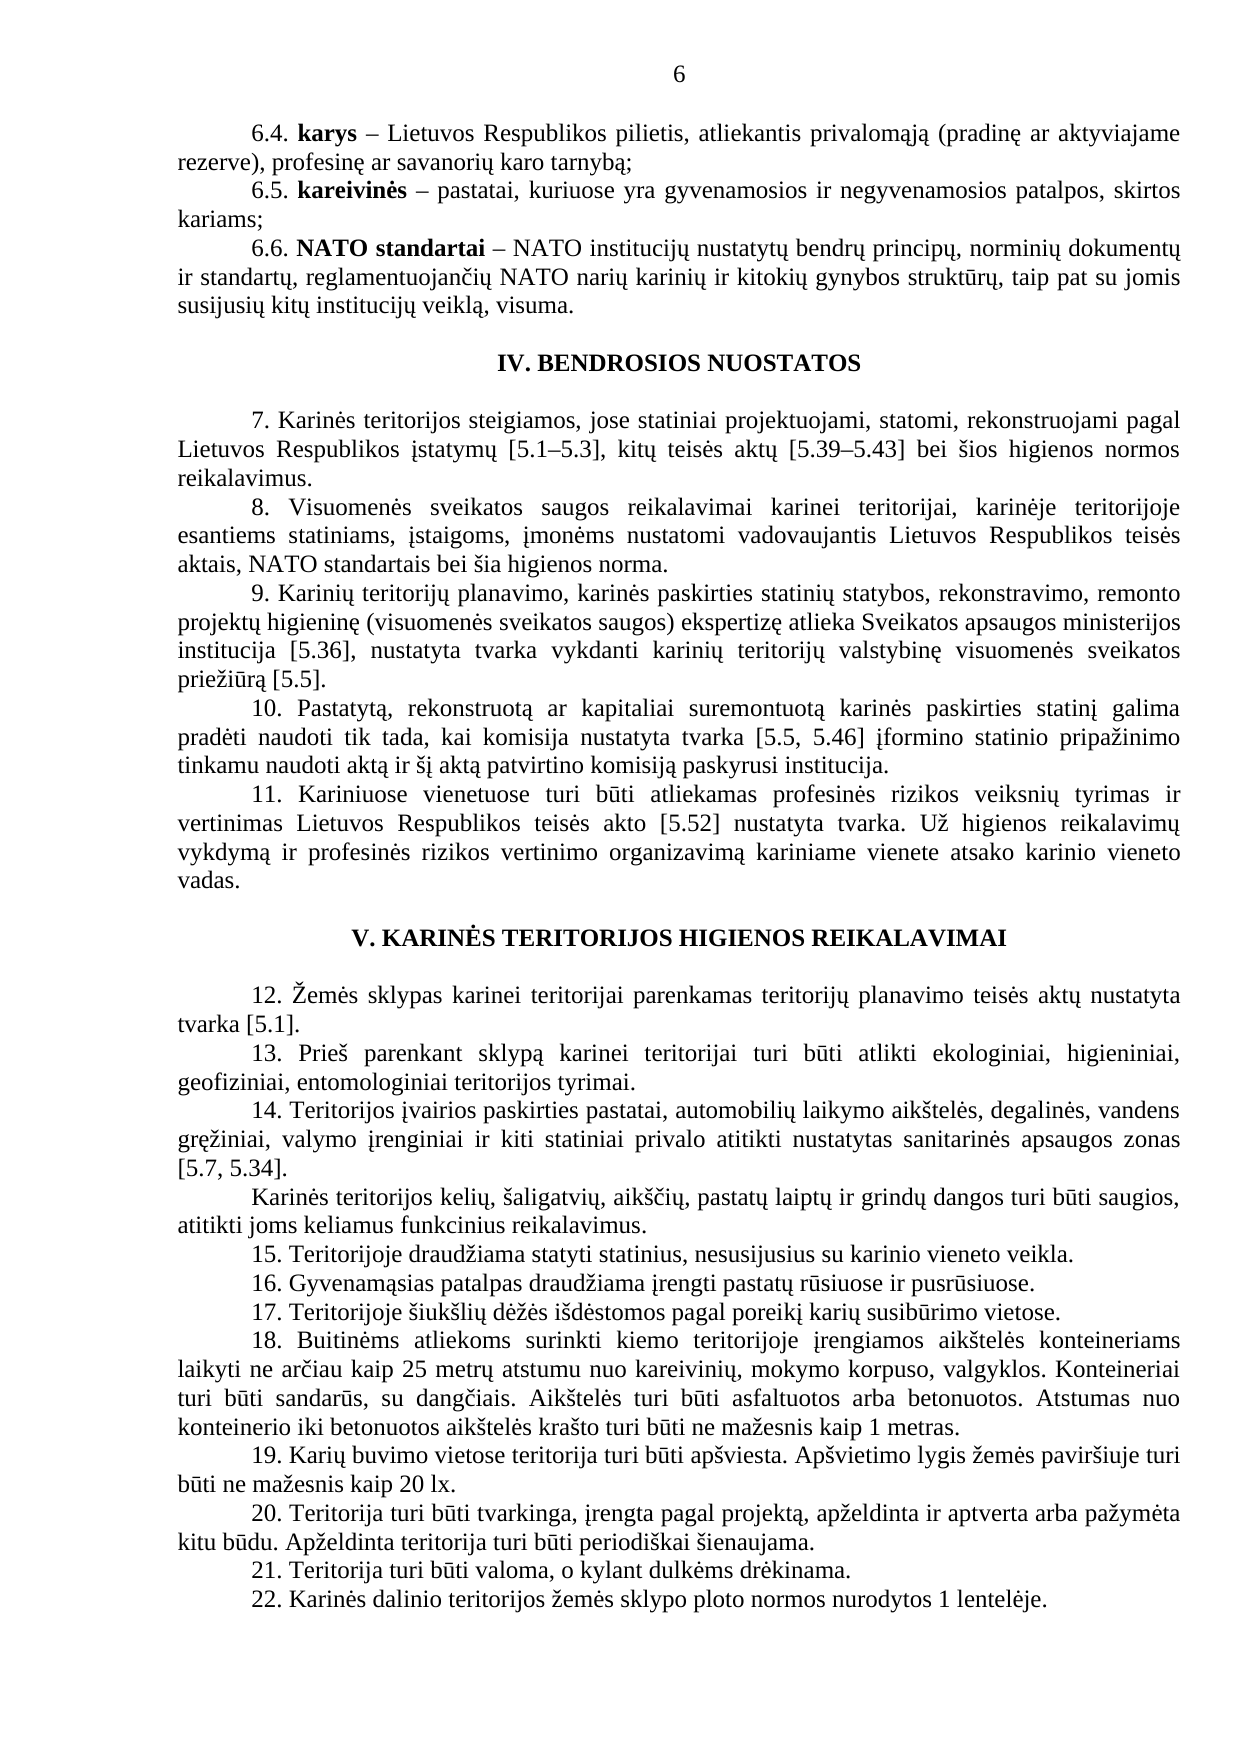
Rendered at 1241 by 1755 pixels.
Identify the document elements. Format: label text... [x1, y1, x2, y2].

text 15. Teritorijoje draudžiama statyti statinius, nesusijusius su karinio vieneto veikla. [177, 1239, 1181, 1268]
text 16. Gyvenamąsias patalpas draudžiama įrengti pastatų rūsiuose ir pusrūsiuose. [177, 1268, 1181, 1297]
text 19. Karių buvimo vietose teritorija turi būti apšviesta. Apšvietimo lygis žemės paviršiuje turi būti ne mažesnis kaip 20 lx. [177, 1441, 1181, 1498]
text 12. Žemės sklypas karinei teritorijai parenkamas teritorijų planavimo teisės aktų nustatyta tvarka [5.1]. [177, 981, 1181, 1038]
text 20. Teritorija turi būti tvarkinga, įrengta pagal projektą, apželdinta ir aptverta arba pažymėta kitu būdu. Apželdinta teritorija turi būti periodiškai šienaujama. [177, 1498, 1181, 1556]
text 21. Teritorija turi būti valoma, o kylant dulkėms drėkinama. [177, 1556, 1181, 1584]
text 6.6. NATO standartai – NATO institucijų nustatytų bendrų principų, norminių dokumentų ir standartų, reglamentuojančių NATO narių karinių ir kitokių gynybos struktūrų, taip pat su jomis susijusių kitų institucijų veiklą, visuma. [177, 233, 1181, 319]
text 18. Buitinėms atliekoms surinkti kiemo teritorijoje įrengiamos aikštelės konteineriams laikyti ne arčiau kaip 25 metrų atstumu nuo kareivinių, mokymo korpuso, valgyklos. Konteineriai turi būti sandarūs, su dangčiais. Aikštelės turi būti asfaltuotos arba betonuotos. Atstumas nuo konteinerio iki betonuotos aikštelės krašto turi būti ne mažesnis kaip 1 metras. [177, 1326, 1181, 1441]
text 7. Karinės teritorijos steigiamos, jose statiniai projektuojami, statomi, rekonstruojami pagal Lietuvos Respublikos įstatymų [5.1–5.3], kitų teisės aktų [5.39–5.43] bei šios higienos normos reikalavimus. [177, 406, 1181, 492]
text 6.4. karys – Lietuvos Respublikos pilietis, atliekantis privalomąją (pradinę ar aktyviajame rezerve), profesinę ar savanorių karo tarnybą; [177, 118, 1181, 176]
text IV. BENDROSIOS NUOSTATOS [177, 348, 1181, 377]
text 13. Prieš parenkant sklypą karinei teritorijai turi būti atlikti ekologiniai, higieniniai, geofiziniai, entomologiniai teritorijos tyrimai. [177, 1038, 1181, 1096]
text 10. Pastatytą, rekonstruotą ar kapitaliai suremontuotą karinės paskirties statinį galima pradėti naudoti tik tada, kai komisija nustatyta tvarka [5.5, 5.46] įformino statinio pripažinimo tinkamu naudoti aktą ir šį aktą patvirtino komisiją paskyrusi institucija. [177, 693, 1181, 779]
text 14. Teritorijos įvairios paskirties pastatai, automobilių laikymo aikštelės, degalinės, vandens gręžiniai, valymo įrenginiai ir kiti statiniai privalo atitikti nustatytas sanitarinės apsaugos zonas [5.7, 5.34]. [177, 1096, 1181, 1182]
text 11. Kariniuose vienetuose turi būti atliekamas profesinės rizikos veiksnių tyrimas ir vertinimas Lietuvos Respublikos teisės akto [5.52] nustatyta tvarka. Už higienos reikalavimų vykdymą ir profesinės rizikos vertinimo organizavimą kariniame vienete atsako karinio vieneto vadas. [177, 779, 1181, 894]
text 9. Karinių teritorijų planavimo, karinės paskirties statinių statybos, rekonstravimo, remonto projektų higieninę (visuomenės sveikatos saugos) ekspertizę atlieka Sveikatos apsaugos ministerijos institucija [5.36], nustatyta tvarka vykdanti karinių teritorijų valstybinę visuomenės sveikatos priežiūrą [5.5]. [177, 578, 1181, 693]
text 8. Visuomenės sveikatos saugos reikalavimai karinei teritorijai, karinėje teritorijoje esantiems statiniams, įstaigoms, įmonėms nustatomi vadovaujantis Lietuvos Respublikos teisės aktais, NATO standartais bei šia higienos norma. [177, 492, 1181, 578]
text V. KARINĖS TERITORIJOS HIGIENOS REIKALAVIMAI [177, 923, 1181, 952]
text 6.5. kareivinės – pastatai, kuriuose yra gyvenamosios ir negyvenamosios patalpos, skirtos kariams; [177, 176, 1181, 233]
text Karinės teritorijos kelių, šaligatvių, aikščių, pastatų laiptų ir grindų dangos turi būti saugios, atitikti joms keliamus funkcinius reikalavimus. [177, 1182, 1181, 1239]
text 17. Teritorijoje šiukšlių dėžės išdėstomos pagal poreikį karių susibūrimo vietose. [177, 1297, 1181, 1326]
text 22. Karinės dalinio teritorijos žemės sklypo ploto normos nurodytos 1 lentelėje. [177, 1584, 1181, 1613]
